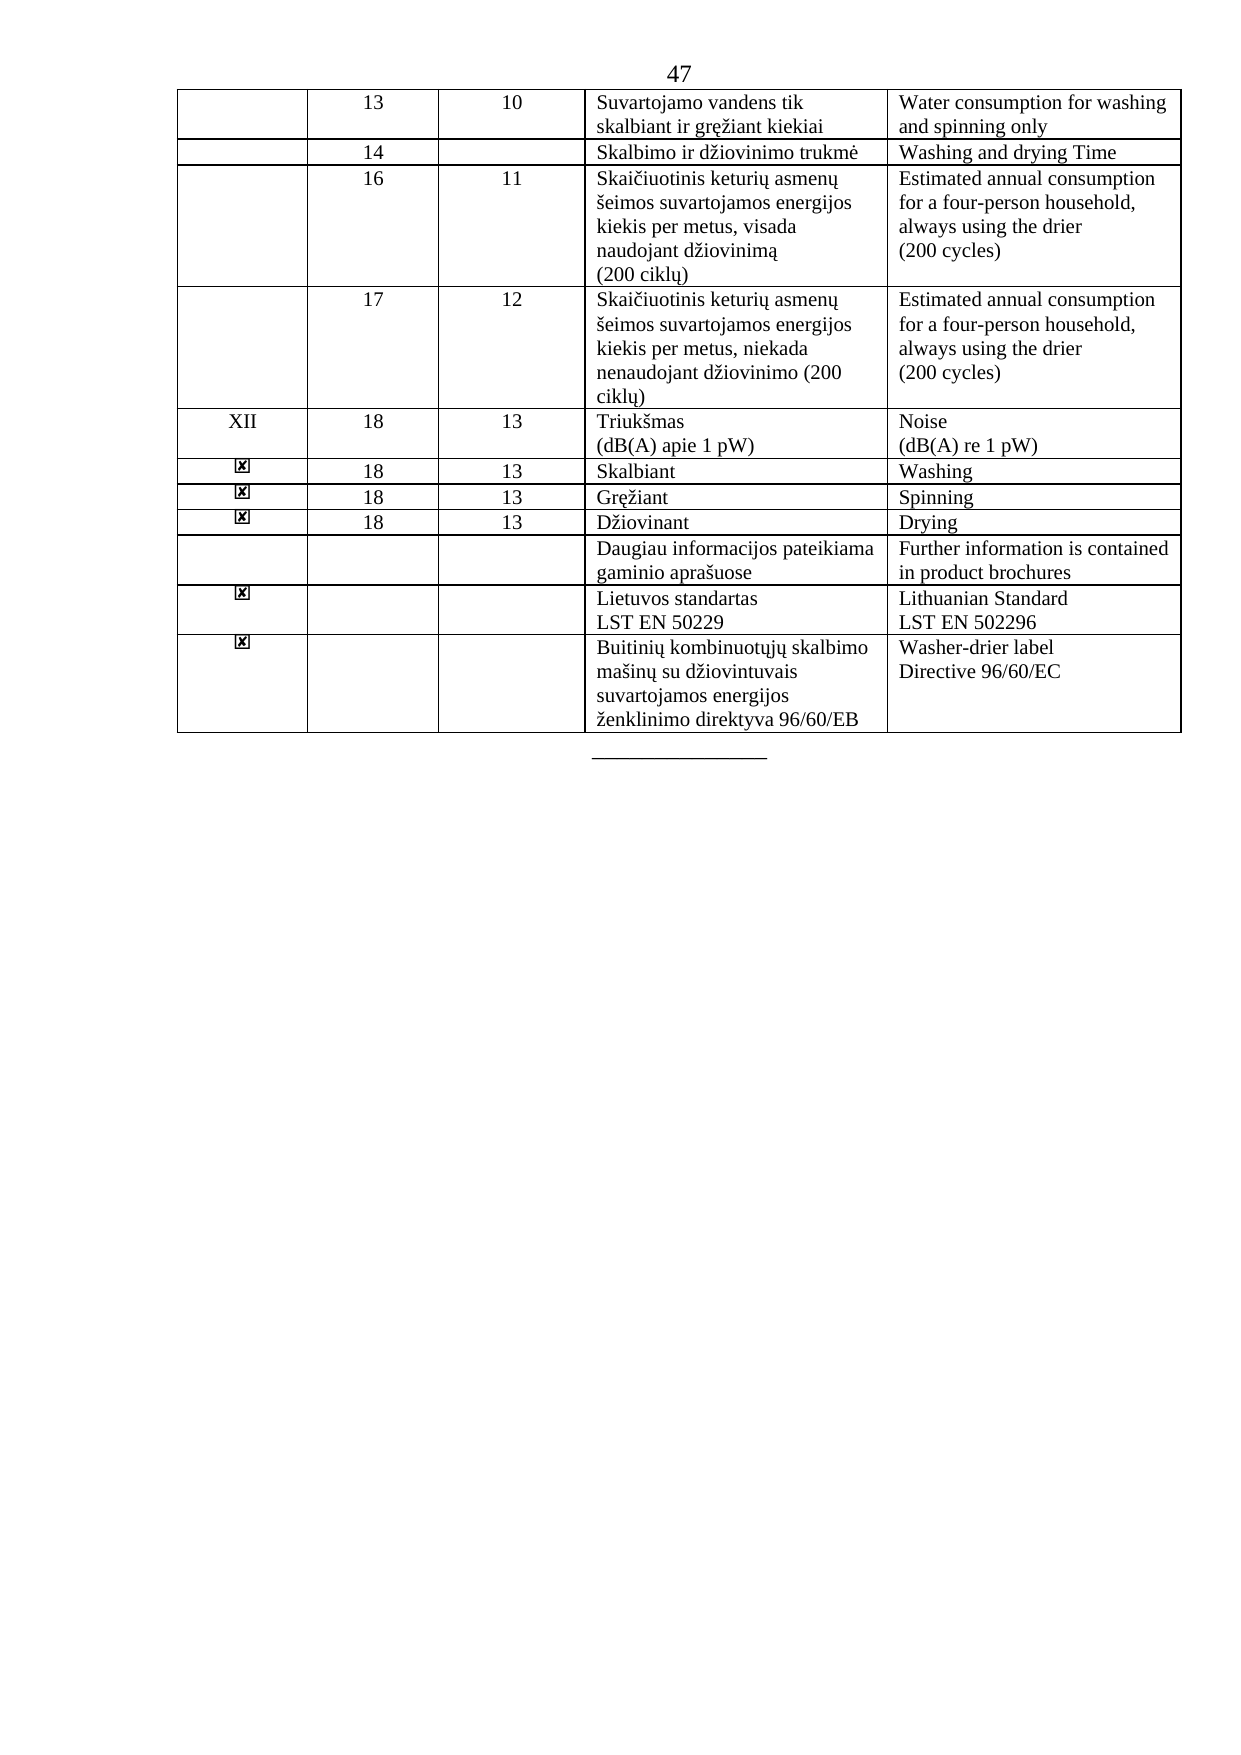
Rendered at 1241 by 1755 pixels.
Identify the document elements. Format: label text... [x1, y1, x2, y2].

table_cell Washing and drying Time [888, 140, 1180, 164]
table_cell Noise (dB(A) re 1 pW) [888, 409, 1180, 457]
table_cell Further information is contained in product brochures [888, 536, 1180, 584]
table_cell Skalbimo ir džiovinimo trukmė [586, 140, 887, 164]
table_cell 16 [308, 166, 438, 286]
table_cell 14 [308, 140, 438, 164]
table_cell  [178, 586, 307, 634]
table_cell Estimated annual consumption for a four-person household, always using the drier (200 cycles) [888, 166, 1180, 286]
table_cell Washer-drier label Directive 96/60/EC [888, 635, 1180, 731]
table_cell [439, 536, 584, 584]
table_cell  [178, 635, 307, 731]
table_cell Spinning [888, 485, 1180, 509]
table_cell XII [178, 409, 307, 457]
table_cell 18 [308, 459, 438, 483]
table_cell Lithuanian Standard LST EN 502296 [888, 586, 1180, 634]
text ______________ [177, 733, 1181, 762]
table_cell 17 [308, 287, 438, 408]
table_cell Drying [888, 510, 1180, 534]
table_cell  [178, 459, 307, 483]
table_cell [178, 140, 307, 164]
table_cell Džiovinant [586, 510, 887, 534]
table_cell 18 [308, 485, 438, 509]
table_cell [439, 586, 584, 634]
table_cell Water consumption for washing and spinning only [888, 90, 1180, 138]
table_cell Washing [888, 459, 1180, 483]
table_cell Suvartojamo vandens tik skalbiant ir gręžiant kiekiai [586, 90, 887, 138]
table_cell 13 [439, 510, 584, 534]
table_cell 11 [439, 166, 584, 286]
table_cell Skalbiant [586, 459, 887, 483]
table_cell [178, 287, 307, 408]
table_cell [178, 90, 307, 138]
table_cell [439, 635, 584, 731]
table_cell 18 [308, 510, 438, 534]
table_cell 10 [439, 90, 584, 138]
table_cell [308, 635, 438, 731]
table_cell Skaičiuotinis keturių asmenų šeimos suvartojamos energijos kiekis per metus, niekada nenaudojant džiovinimo (200 ciklų) [586, 287, 887, 408]
table_cell Skaičiuotinis keturių asmenų šeimos suvartojamos energijos kiekis per metus, visada naudojant džiovinimą (200 ciklų) [586, 166, 887, 286]
table_cell  [178, 485, 307, 509]
table_cell Daugiau informacijos pateikiama gaminio aprašuose [586, 536, 887, 584]
table_cell Gręžiant [586, 485, 887, 509]
table_cell [178, 166, 307, 286]
table_cell Buitinių kombinuotųjų skalbimo mašinų su džiovintuvais suvartojamos energijos ženklinimo direktyva 96/60/EB [586, 635, 887, 731]
table_cell 13 [308, 90, 438, 138]
table_cell 12 [439, 287, 584, 408]
table_cell 13 [439, 409, 584, 457]
table_cell 13 [439, 485, 584, 509]
table_cell [439, 140, 584, 164]
table_cell Triukšmas (dB(A) apie 1 pW) [586, 409, 887, 457]
table_cell [178, 536, 307, 584]
table_cell Estimated annual consumption for a four-person household, always using the drier (200 cycles) [888, 287, 1180, 408]
table_cell Lietuvos standartas LST EN 50229 [586, 586, 887, 634]
table_cell 18 [308, 409, 438, 457]
table_cell  [178, 510, 307, 534]
table_cell 13 [439, 459, 584, 483]
table_cell [308, 586, 438, 634]
table_cell [308, 536, 438, 584]
